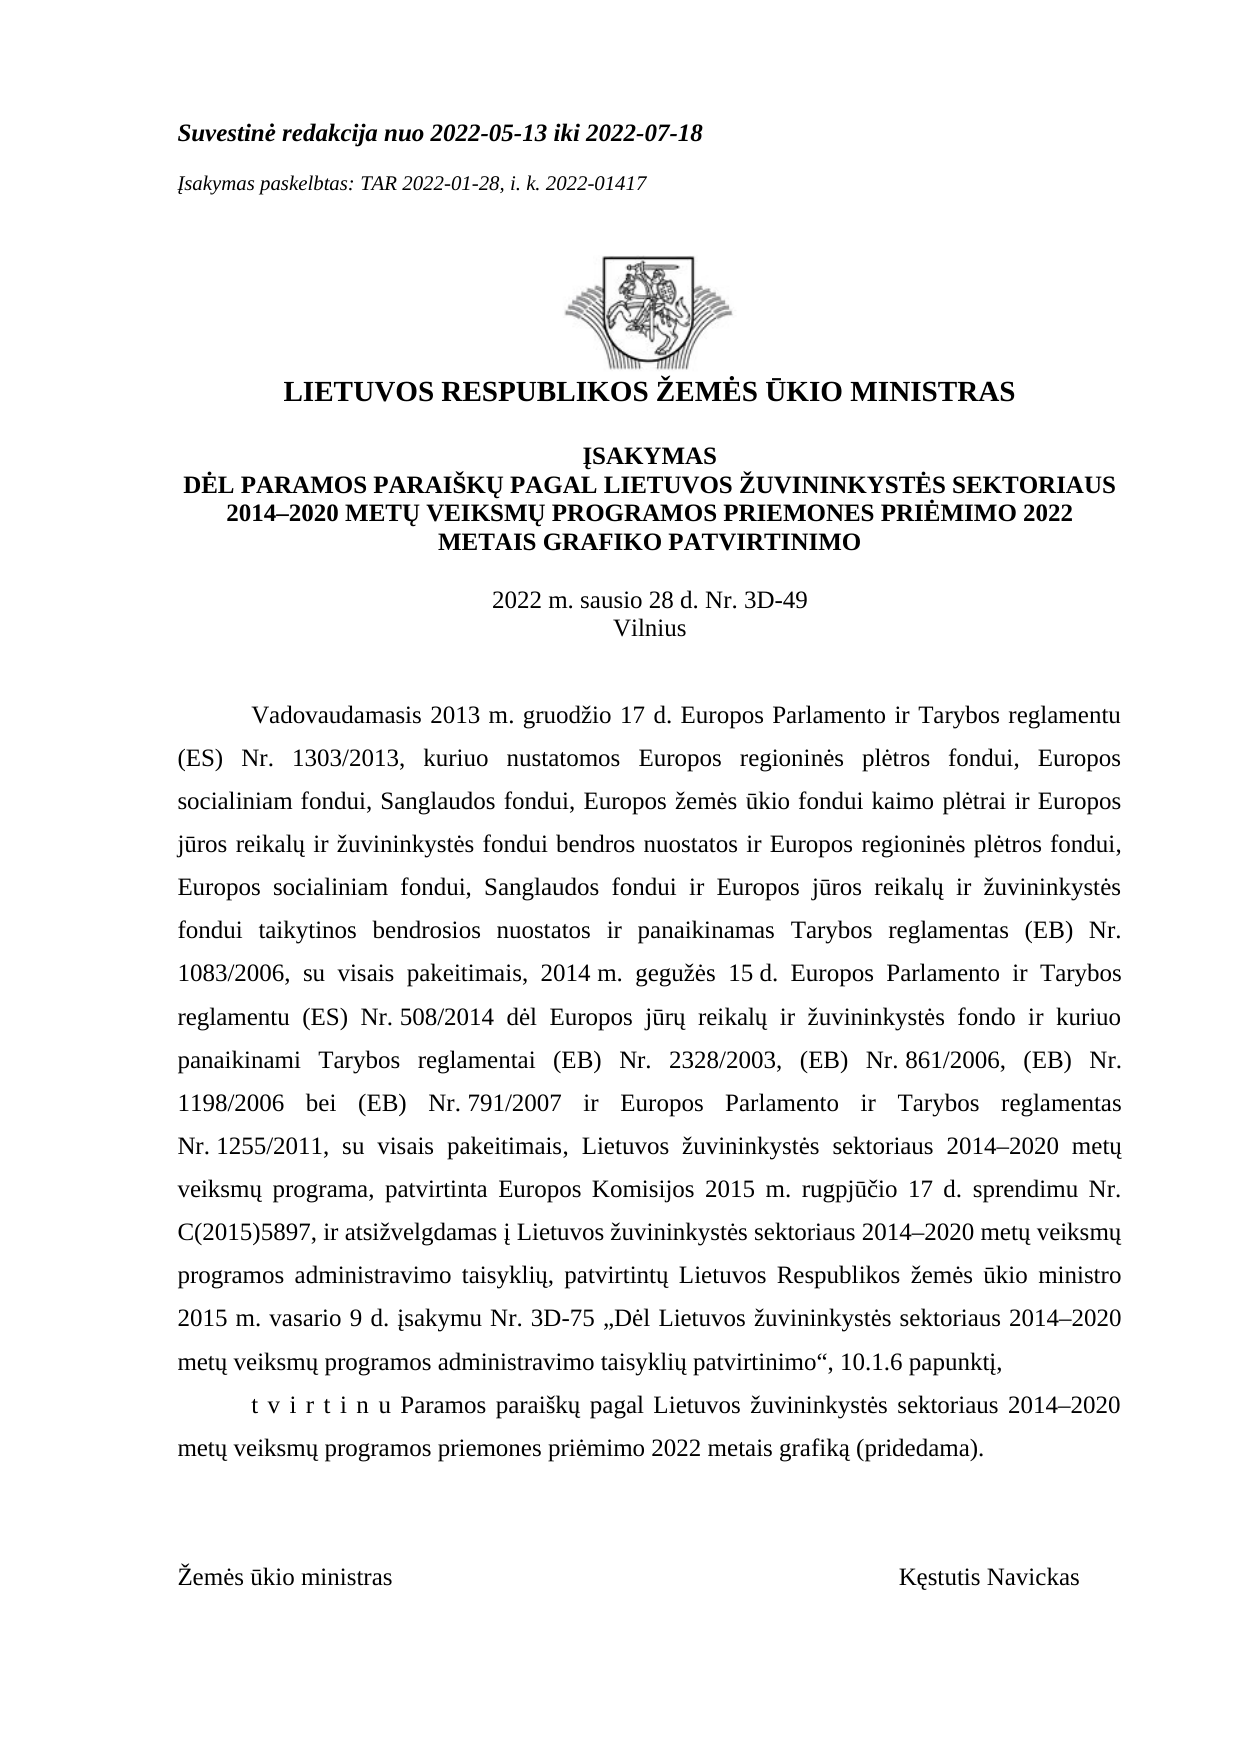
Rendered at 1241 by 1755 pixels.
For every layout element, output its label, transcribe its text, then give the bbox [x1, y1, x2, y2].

text Vilnius [177, 613, 1122, 642]
text ĮSAKYMAS [177, 441, 1122, 470]
text t v i r t i n u Paramos paraiškų pagal Lietuvos žuvininkystės sektoriaus 2014–2020 metų veiksmų programos priemones priėmimo 2022 metais grafiką (pridedama). [177, 1390, 1122, 1462]
text Vadovaudamasis 2013 m. gruodžio 17 d. Europos Parlamento ir Tarybos reglamentu (ES) Nr. 1303/2013, kuriuo nustatomos Europos regioninės plėtros fondui, Europos socialiniam fondui, Sanglaudos fondui, Europos žemės ūkio fondui kaimo plėtrai ir Europos jūros reikalų ir žuvininkystės fondui bendros nuostatos ir Europos regioninės plėtros fondui, Europos socialiniam fondui, Sanglaudos fondui ir Europos jūros reikalų ir žuvininkystės fondui taikytinos bendrosios nuostatos ir panaikinamas Tarybos reglamentas (EB) Nr. 1083/2006, su visais pakeitimais, 2014 m. gegužės 15 d. Europos Parlamento ir Tarybos reglamentu (ES) Nr. 508/2014 dėl Europos jūrų reikalų ir žuvininkystės fondo ir kuriuo panaikinami Tarybos reglamentai (EB) Nr. 2328/2003, (EB) Nr. 861/2006, (EB) Nr. 1198/2006 bei (EB) Nr. 791/2007 ir Europos Parlamento ir Tarybos reglamentas Nr. 1255/2011, su visais pakeitimais, Lietuvos žuvininkystės sektoriaus 2014–2020 metų veiksmų programa, patvirtinta Europos Komisijos 2015 m. rugpjūčio 17 d. sprendimu Nr. C(2015)5897, ir atsižvelgdamas į Lietuvos žuvininkystės sektoriaus 2014–2020 metų veiksmų programos administravimo taisyklių, patvirtintų Lietuvos Respublikos žemės ūkio ministro 2015 m. vasario 9 d. įsakymu Nr. 3D-75 „Dėl Lietuvos žuvininkystės sektoriaus 2014–2020 metų veiksmų programos administravimo taisyklių patvirtinimo“, 10.1.6 papunktį, [177, 700, 1122, 1375]
text Suvestinė redakcija nuo 2022-05-13 iki 2022-07-18 [177, 118, 1122, 147]
text LIETUVOS RESPUBLIKOS ŽEMĖS ŪKIO MINISTRAS [177, 374, 1122, 407]
text Žemės ūkio ministras Kęstutis Navickas [177, 1562, 1122, 1591]
text 2022 m. sausio 28 d. Nr. 3D-49 [177, 585, 1122, 613]
text Įsakymas paskelbtas: TAR 2022-01-28, i. k. 2022-01417 [177, 171, 1122, 195]
text DĖL PARAMOS PARAIŠKŲ PAGAL LIETUVOS ŽUVININKYSTĖS SEKTORIAUS 2014–2020 METŲ VEIKSMŲ PROGRAMOS PRIEMONES PRIĖMIMO 2022 METAIS GRAFIKO PATVIRTINIMO [177, 470, 1122, 556]
